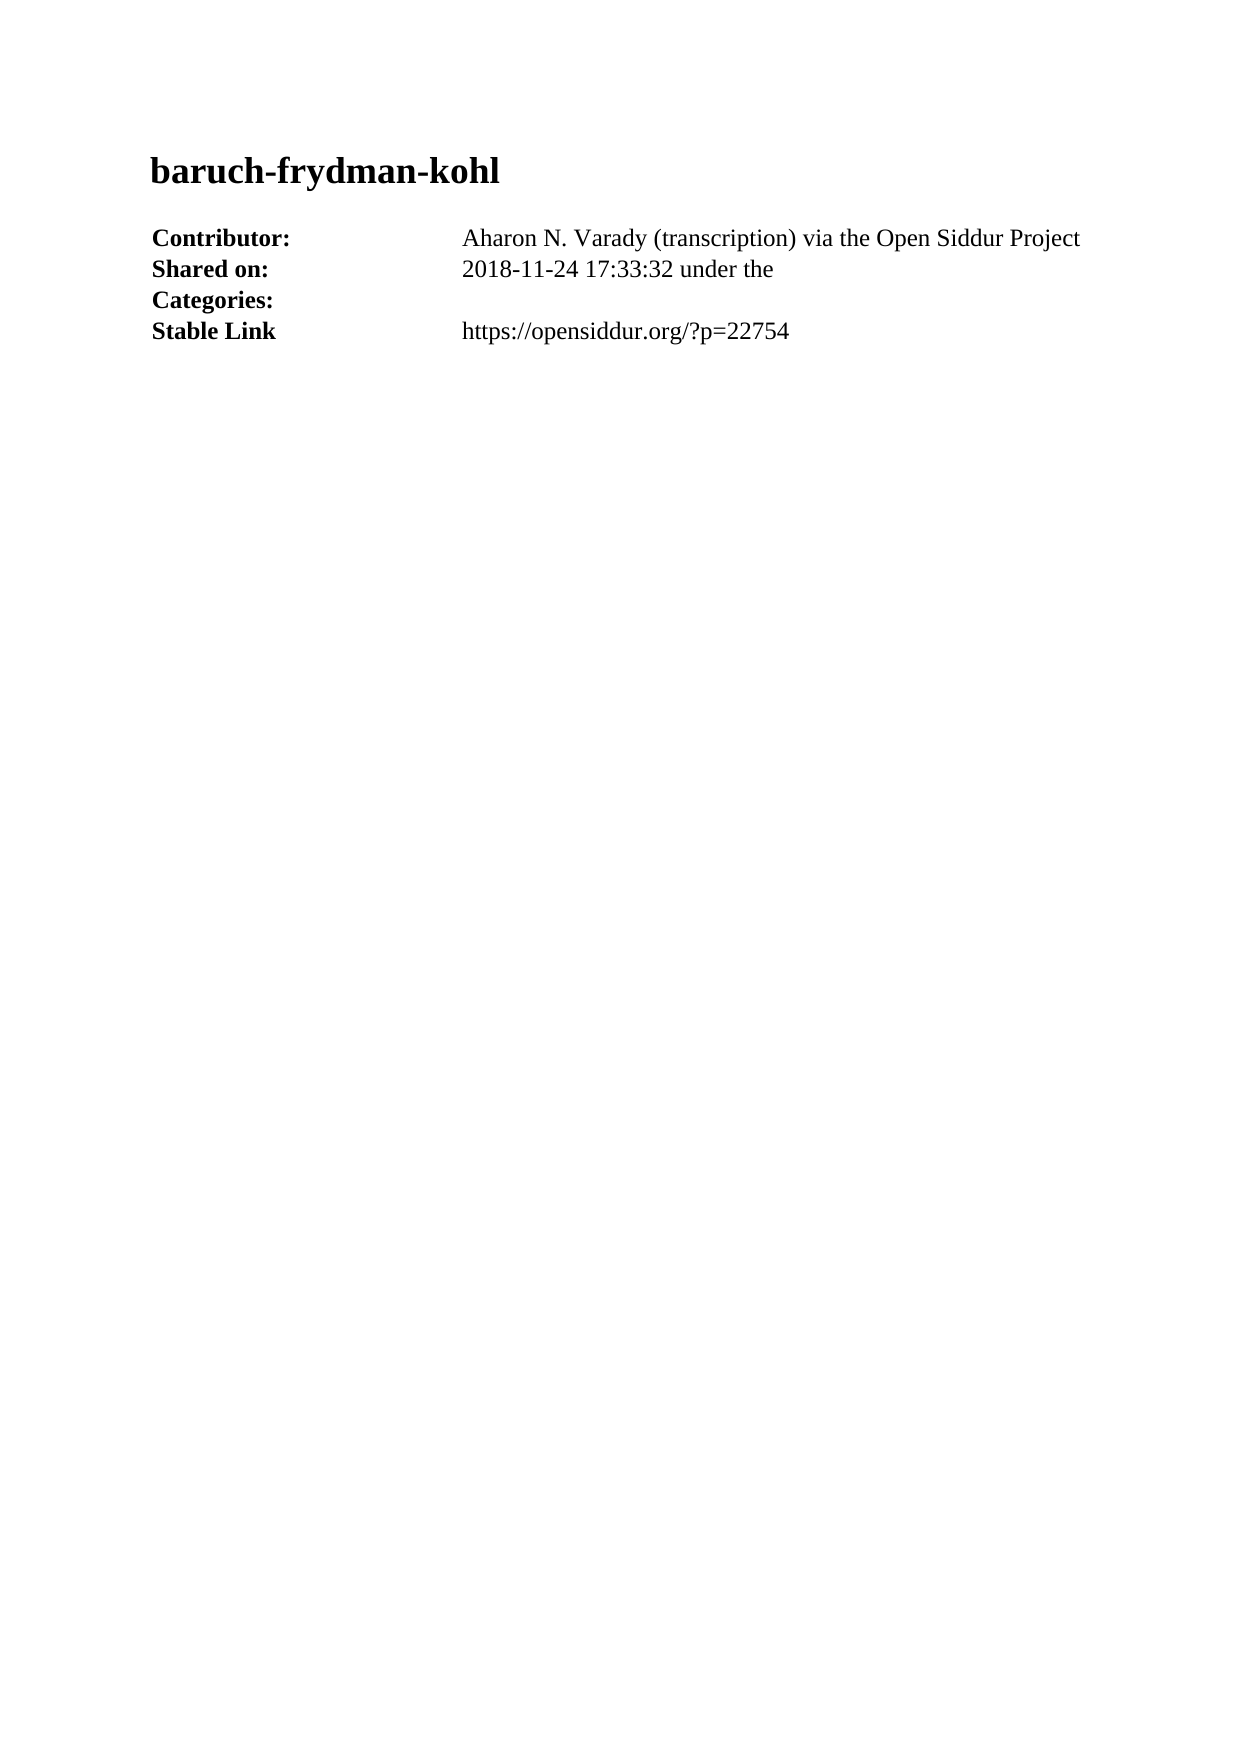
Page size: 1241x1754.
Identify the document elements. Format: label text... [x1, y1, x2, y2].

table_cell https://opensiddur.org/?p=22754 [460, 315, 1090, 346]
table_header Aharon N. Varady (transcription) via the Open Siddur Project [460, 223, 1090, 253]
table_cell [460, 284, 1090, 315]
table_header Contributor: [150, 223, 460, 253]
table_cell Categories: [150, 284, 460, 315]
table_cell Stable Link [150, 315, 460, 346]
subtitle baruch-frydman-kohl [150, 150, 1090, 192]
table_cell Shared on: [150, 254, 460, 284]
table_cell 2018-11-24 17:33:32 under the [460, 254, 1090, 284]
